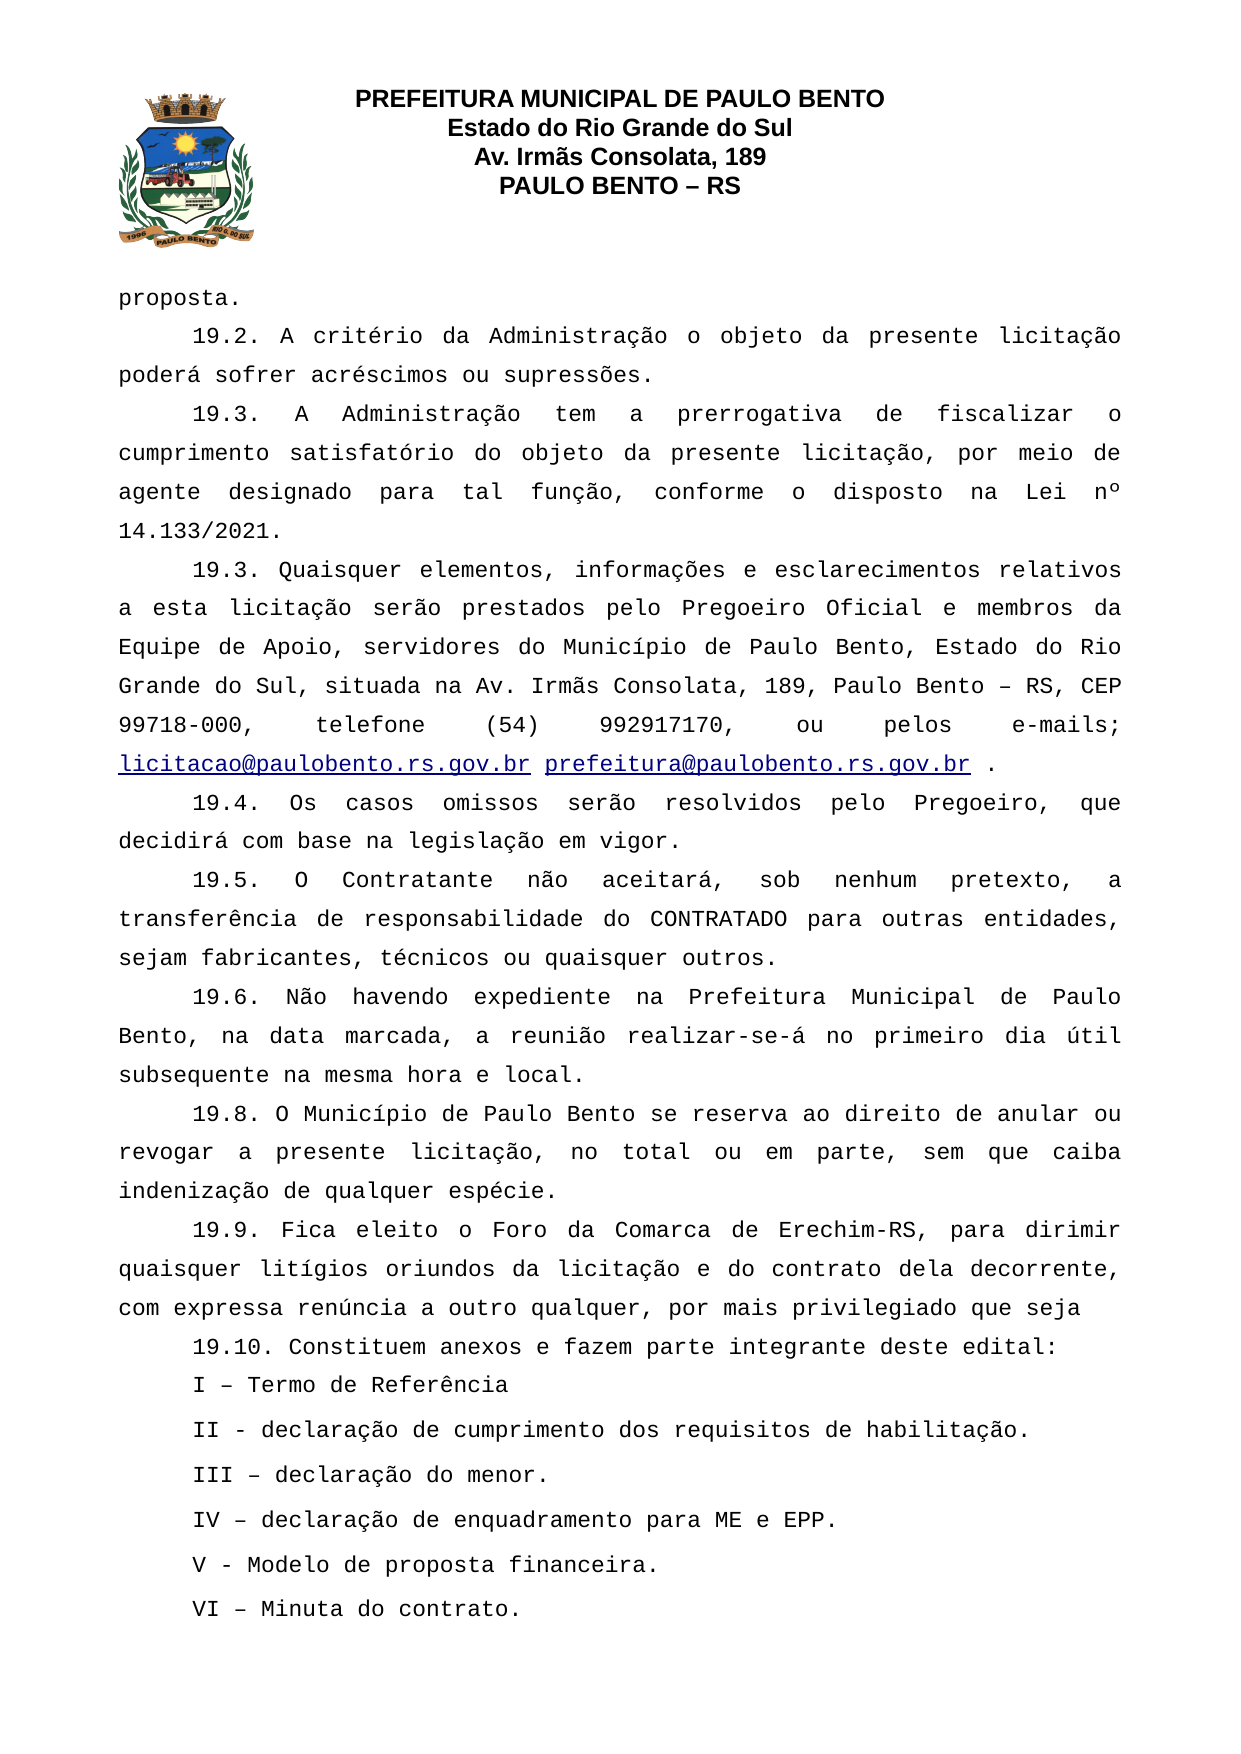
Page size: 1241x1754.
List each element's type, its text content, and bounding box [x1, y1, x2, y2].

text 19.3. Quaisquer elementos, informações e esclarecimentos relativos a esta licitação serão prestados pelo Pregoeiro Oficial e membros da Equipe de Apoio, servidores do Município de Paulo Bento, Estado do Rio Grande do Sul, situada na Av. Irmãs Consolata, 189, Paulo Bento – RS, CEP 99718-000, telefone (54) 992917170, ou pelos e-mails; licitacao@paulobento.rs.gov.br prefeitura@paulobento.rs.gov.br . [118, 558, 1122, 778]
text III – declaração do menor. [118, 1463, 1122, 1489]
text proposta. [118, 286, 1122, 312]
text 19.8. O Município de Paulo Bento se reserva ao direito de anular ou revogar a presente licitação, no total ou em parte, sem que caiba indenização de qualquer espécie. [118, 1102, 1122, 1206]
text 19.6. Não havendo expediente na Prefeitura Municipal de Paulo Bento, na data marcada, a reunião realizar-se-á no primeiro dia útil subsequente na mesma hora e local. [118, 985, 1122, 1089]
text 19.4. Os casos omissos serão resolvidos pelo Pregoeiro, que decidirá com base na legislação em vigor. [118, 791, 1122, 856]
text 19.5. O Contratante não aceitará, sob nenhum pretexto, a transferência de responsabilidade do CONTRATADO para outras entidades, sejam fabricantes, técnicos ou quaisquer outros. [118, 869, 1122, 972]
text V - Modelo de proposta financeira. [118, 1553, 1122, 1579]
text I – Termo de Referência [118, 1374, 1122, 1400]
text 19.9. Fica eleito o Foro da Comarca de Erechim-RS, para dirimir quaisquer litígios oriundos da licitação e do contrato dela decorrente, com expressa renúncia a outro qualquer, por mais privilegiado que seja [118, 1218, 1122, 1322]
text 19.3. A Administração tem a prerrogativa de fiscalizar o cumprimento satisfatório do objeto da presente licitação, por meio de agente designado para tal função, conforme o disposto na Lei nº 14.133/2021. [118, 402, 1122, 545]
text II - declaração de cumprimento dos requisitos de habilitação. [118, 1419, 1122, 1444]
text 19.10. Constituem anexos e fazem parte integrante deste edital: [118, 1335, 1122, 1361]
text IV – declaração de enquadramento para ME e EPP. [118, 1508, 1122, 1534]
text 19.2. A critério da Administração o objeto da presente licitação poderá sofrer acréscimos ou supressões. [118, 325, 1122, 389]
text VI – Minuta do contrato. [118, 1598, 1122, 1624]
